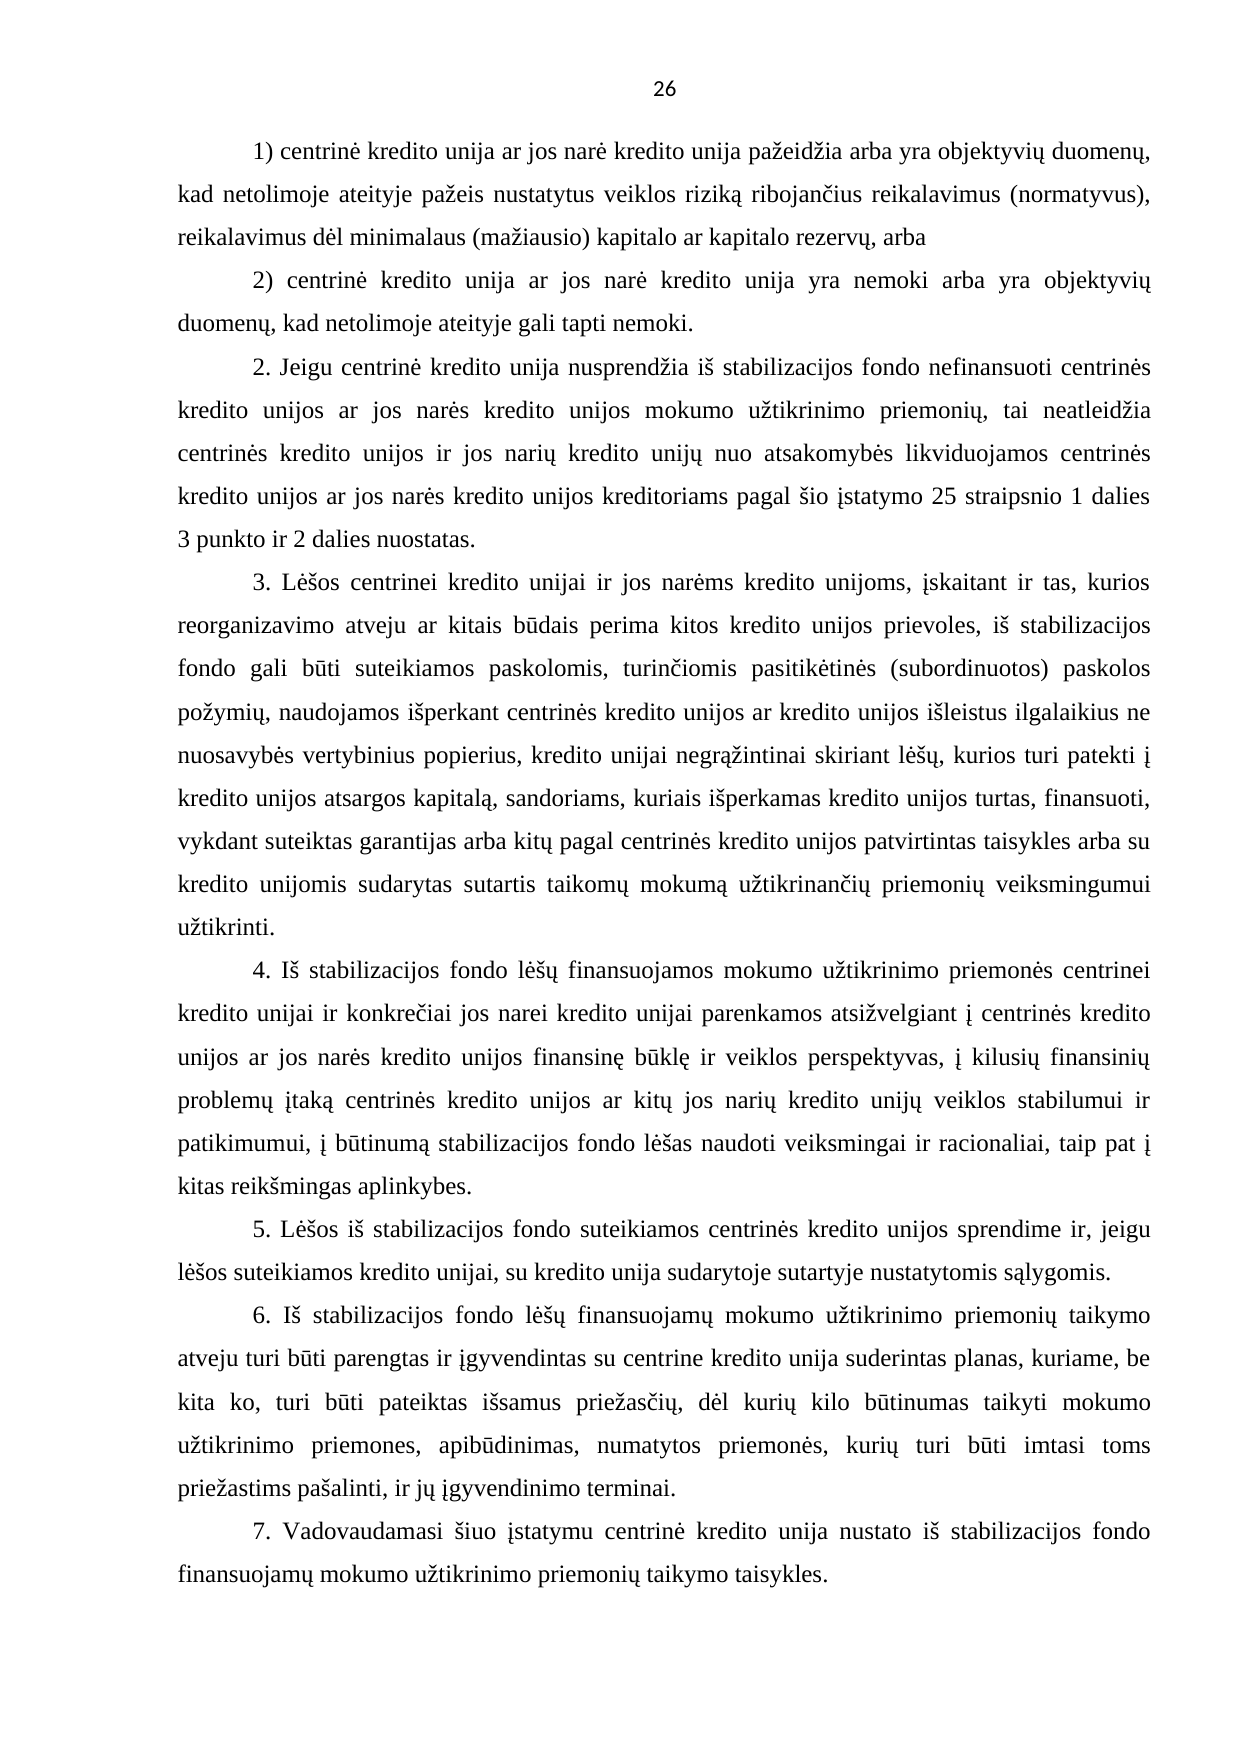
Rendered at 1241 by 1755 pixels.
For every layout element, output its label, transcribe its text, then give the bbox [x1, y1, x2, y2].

text 6. Iš stabilizacijos fondo lėšų finansuojamų mokumo užtikrinimo priemonių taikymo atveju turi būti parengtas ir įgyvendintas su centrine kredito unija suderintas planas, kuriame, be kita ko, turi būti pateiktas išsamus priežasčių, dėl kurių kilo būtinumas taikyti mokumo užtikrinimo priemones, apibūdinimas, numatytos priemonės, kurių turi būti imtasi toms priežastims pašalinti, ir jų įgyvendinimo terminai. [177, 1300, 1152, 1502]
text 3. Lėšos centrinei kredito unijai ir jos narėms kredito unijoms, įskaitant ir tas, kurios reorganizavimo atveju ar kitais būdais perima kitos kredito unijos prievoles, iš stabilizacijos fondo gali būti suteikiamos paskolomis, turinčiomis pasitikėtinės (subordinuotos) paskolos požymių, naudojamos išperkant centrinės kredito unijos ar kredito unijos išleistus ilgalaikius ne nuosavybės vertybinius popierius, kredito unijai negrąžintinai skiriant lėšų, kurios turi patekti į kredito unijos atsargos kapitalą, sandoriams, kuriais išperkamas kredito unijos turtas, finansuoti, vykdant suteiktas garantijas arba kitų pagal centrinės kredito unijos patvirtintas taisykles arba su kredito unijomis sudarytas sutartis taikomų mokumą užtikrinančių priemonių veiksmingumui užtikrinti. [177, 567, 1152, 941]
text 1) centrinė kredito unija ar jos narė kredito unija pažeidžia arba yra objektyvių duomenų, kad netolimoje ateityje pažeis nustatytus veiklos riziką ribojančius reikalavimus (normatyvus), reikalavimus dėl minimalaus (mažiausio) kapitalo ar kapitalo rezervų, arba [177, 136, 1152, 251]
text 4. Iš stabilizacijos fondo lėšų finansuojamos mokumo užtikrinimo priemonės centrinei kredito unijai ir konkrečiai jos narei kredito unijai parenkamos atsižvelgiant į centrinės kredito unijos ar jos narės kredito unijos finansinę būklę ir veiklos perspektyvas, į kilusių finansinių problemų įtaką centrinės kredito unijos ar kitų jos narių kredito unijų veiklos stabilumui ir patikimumui, į būtinumą stabilizacijos fondo lėšas naudoti veiksmingai ir racionaliai, taip pat į kitas reikšmingas aplinkybes. [177, 955, 1152, 1200]
text 5. Lėšos iš stabilizacijos fondo suteikiamos centrinės kredito unijos sprendime ir, jeigu lėšos suteikiamos kredito unijai, su kredito unija sudarytoje sutartyje nustatytomis sąlygomis. [177, 1214, 1152, 1286]
text 7. Vadovaudamasi šiuo įstatymu centrinė kredito unija nustato iš stabilizacijos fondo finansuojamų mokumo užtikrinimo priemonių taikymo taisykles. [177, 1516, 1152, 1588]
text 2) centrinė kredito unija ar jos narė kredito unija yra nemoki arba yra objektyvių duomenų, kad netolimoje ateityje gali tapti nemoki. [177, 265, 1152, 337]
text 2. Jeigu centrinė kredito unija nusprendžia iš stabilizacijos fondo nefinansuoti centrinės kredito unijos ar jos narės kredito unijos mokumo užtikrinimo priemonių, tai neatleidžia centrinės kredito unijos ir jos narių kredito unijų nuo atsakomybės likviduojamos centrinės kredito unijos ar jos narės kredito unijos kreditoriams pagal šio įstatymo 25 straipsnio 1 dalies 3 punkto ir 2 dalies nuostatas. [177, 352, 1152, 553]
